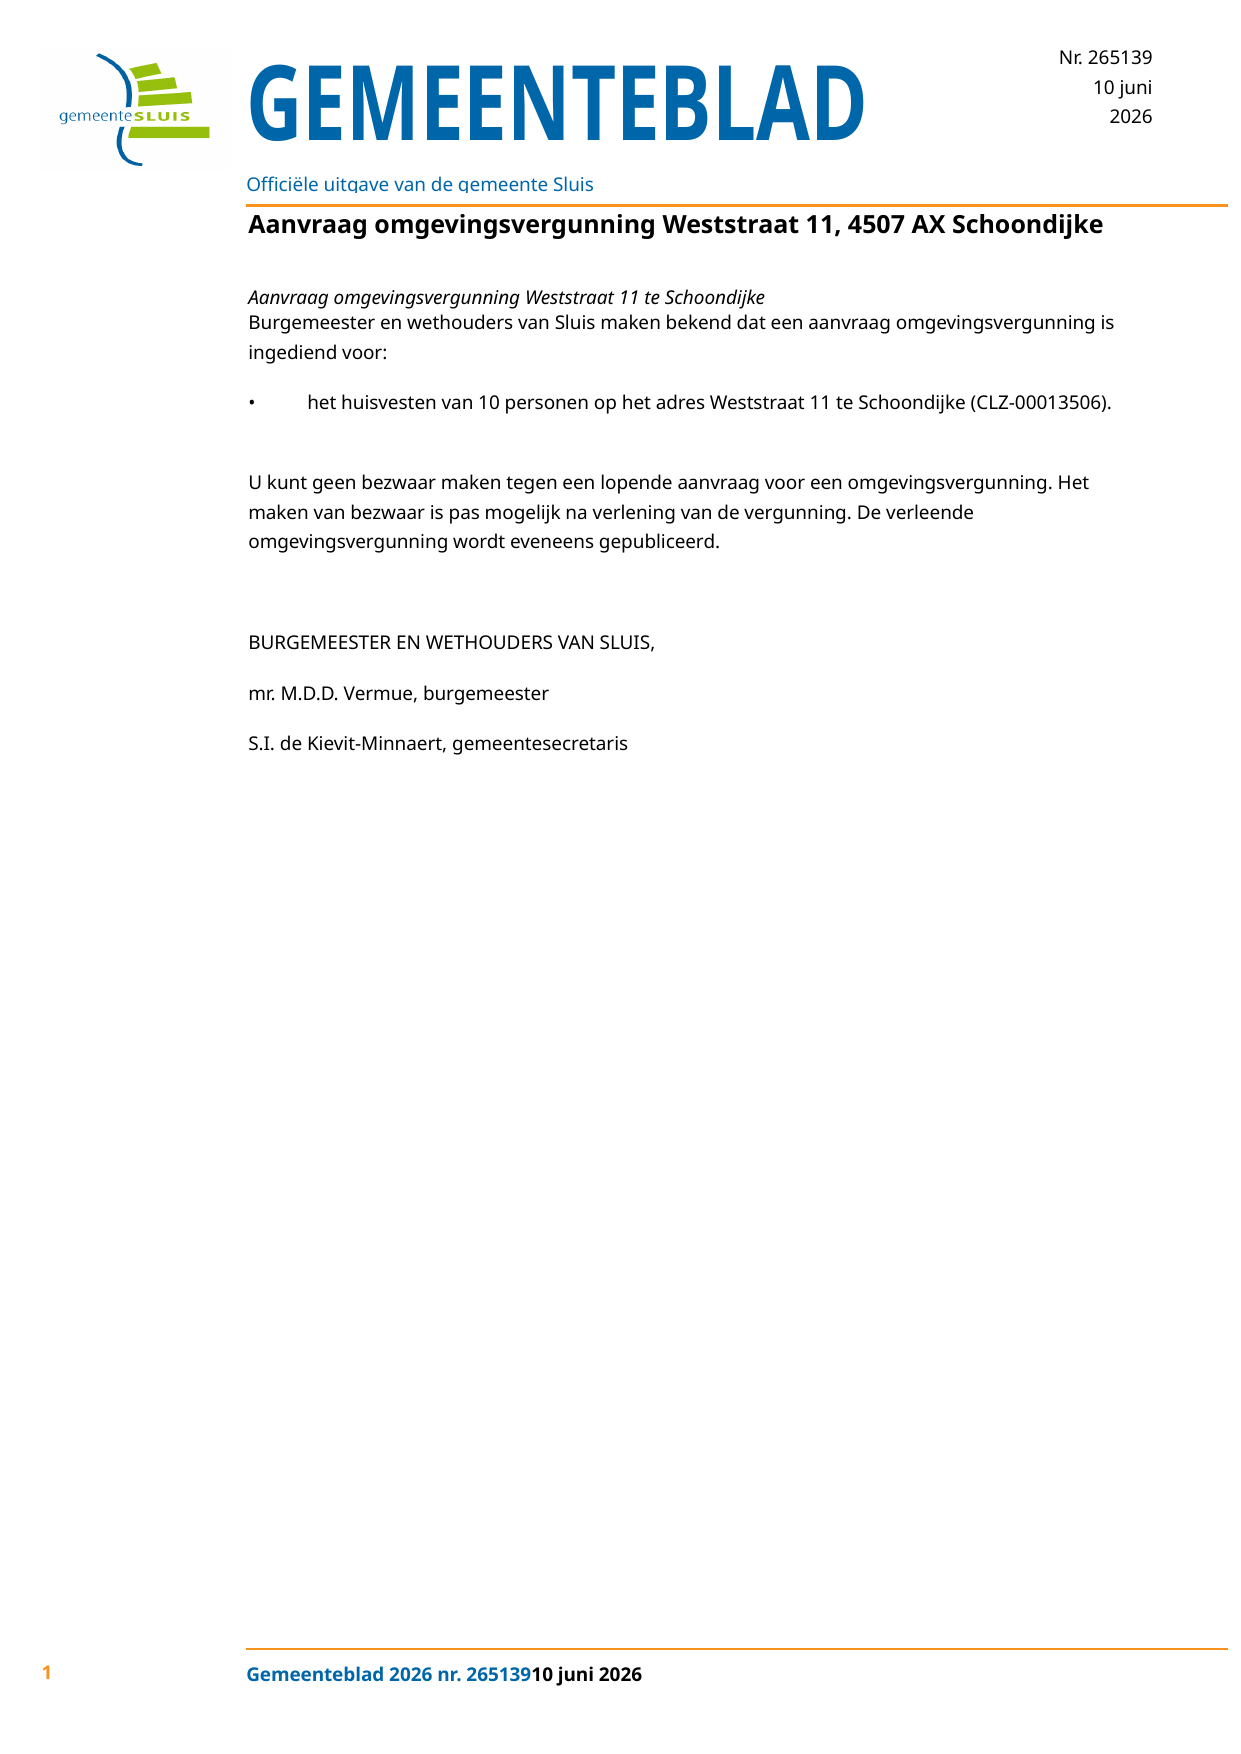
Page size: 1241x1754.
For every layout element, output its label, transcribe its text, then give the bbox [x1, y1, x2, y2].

text Aanvraag omgevingsvergunning Weststraat 11 te Schoondijke [248, 284, 1152, 309]
text BURGEMEESTER EN WETHOUDERS VAN SLUIS, [248, 629, 1152, 655]
list het huisvesten van 10 personen op het adres Weststraat 11 te Schoondijke (CLZ-00013506). [248, 389, 1152, 415]
text Burgemeester en wethouders van Sluis maken bekend dat een aanvraag omgevingsvergunning is ingediend voor: [248, 309, 1152, 365]
text S.I. de Kievit-Minnaert, gemeentesecretaris [248, 730, 1152, 756]
text Aanvraag omgevingsvergunning Weststraat 11, 4507 AX Schoondijke [248, 207, 1152, 241]
text U kunt geen bezwaar maken tegen een lopende aanvraag voor een omgevingsvergunning. Het maken van bezwaar is pas mogelijk na verlening van de vergunning. De verleende omgevingsvergunning wordt eveneens gepubliceerd. [248, 469, 1152, 554]
text mr. M.D.D. Vermue, burgemeester [248, 680, 1152, 706]
picture [41, 47, 231, 172]
